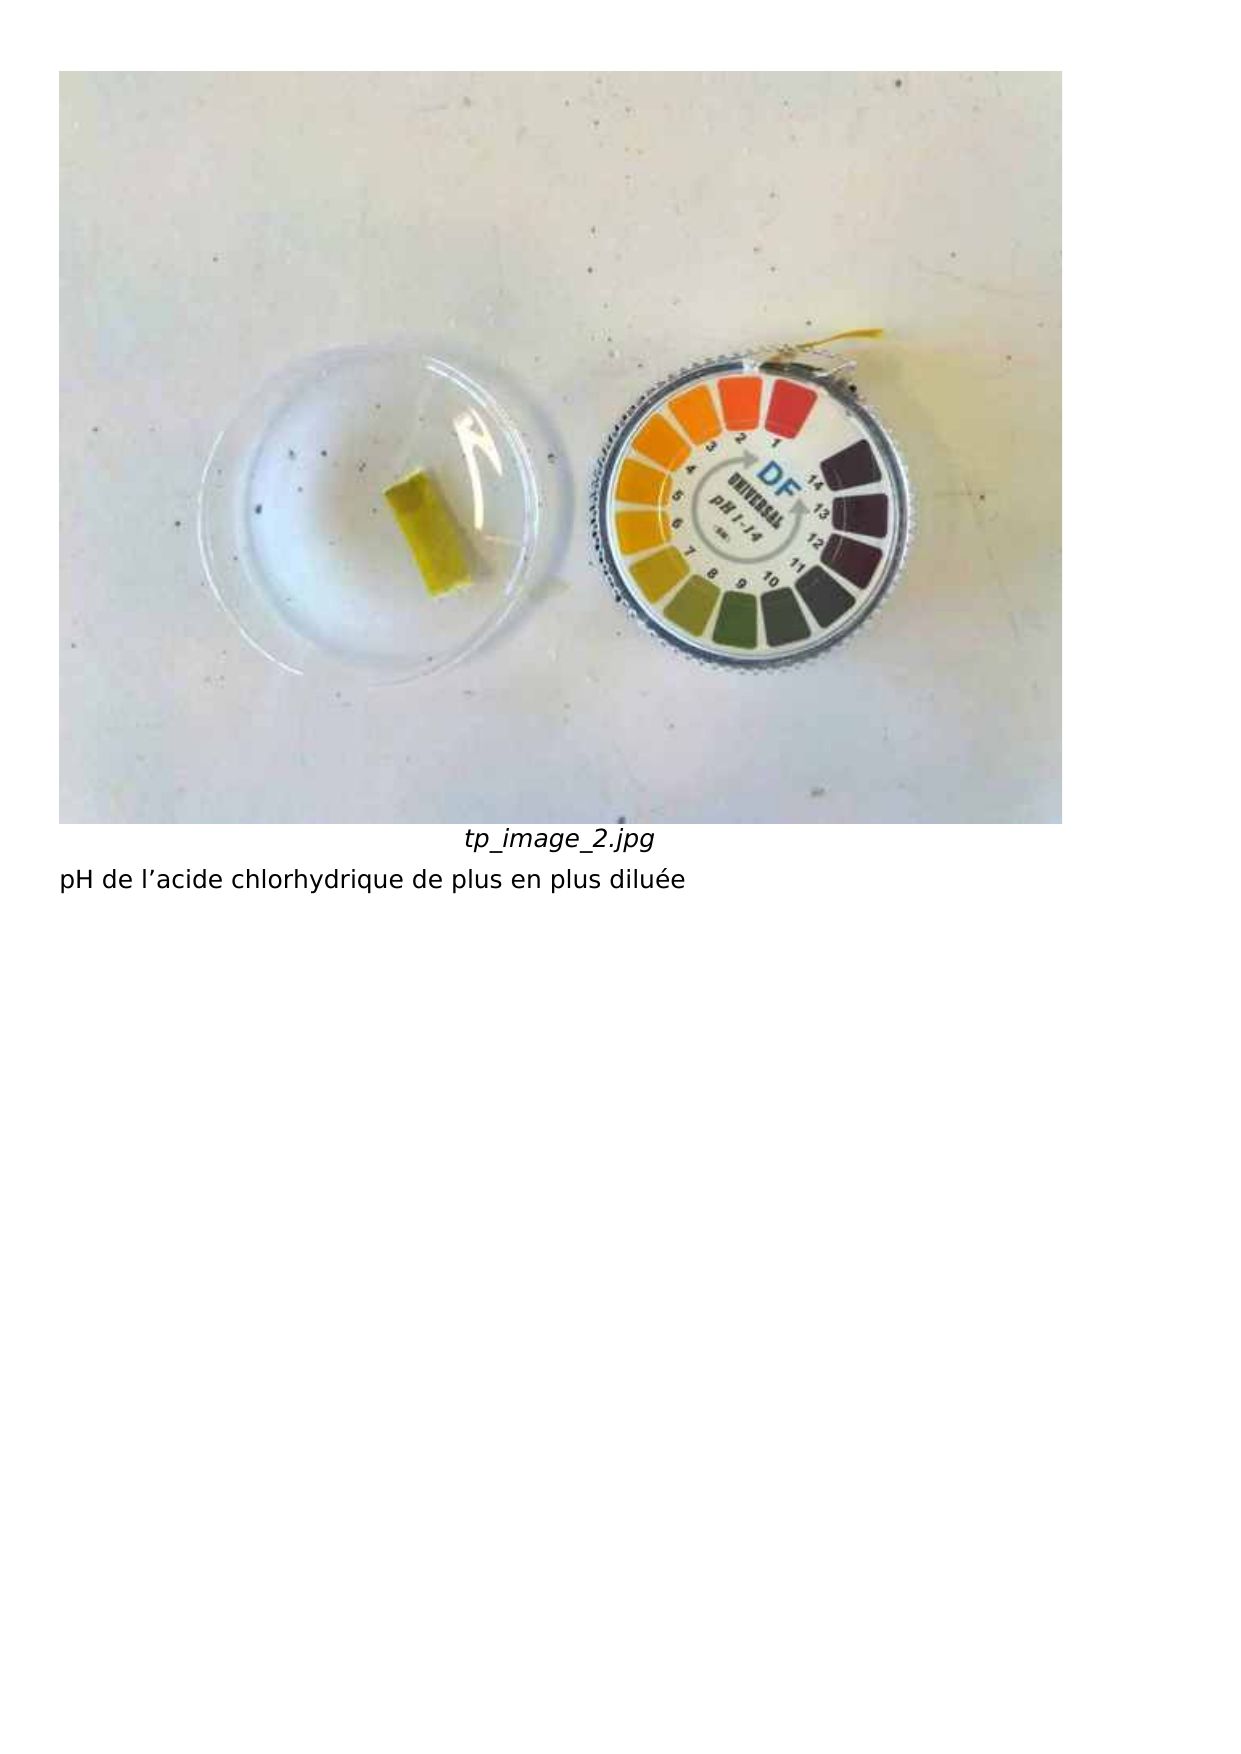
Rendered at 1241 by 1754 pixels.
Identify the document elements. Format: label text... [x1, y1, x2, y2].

picture [59, 71, 1063, 824]
text tp_image_2.jpg [59, 824, 1062, 853]
text pH de l’acide chlorhydrique de plus en plus diluée [59, 866, 1181, 895]
